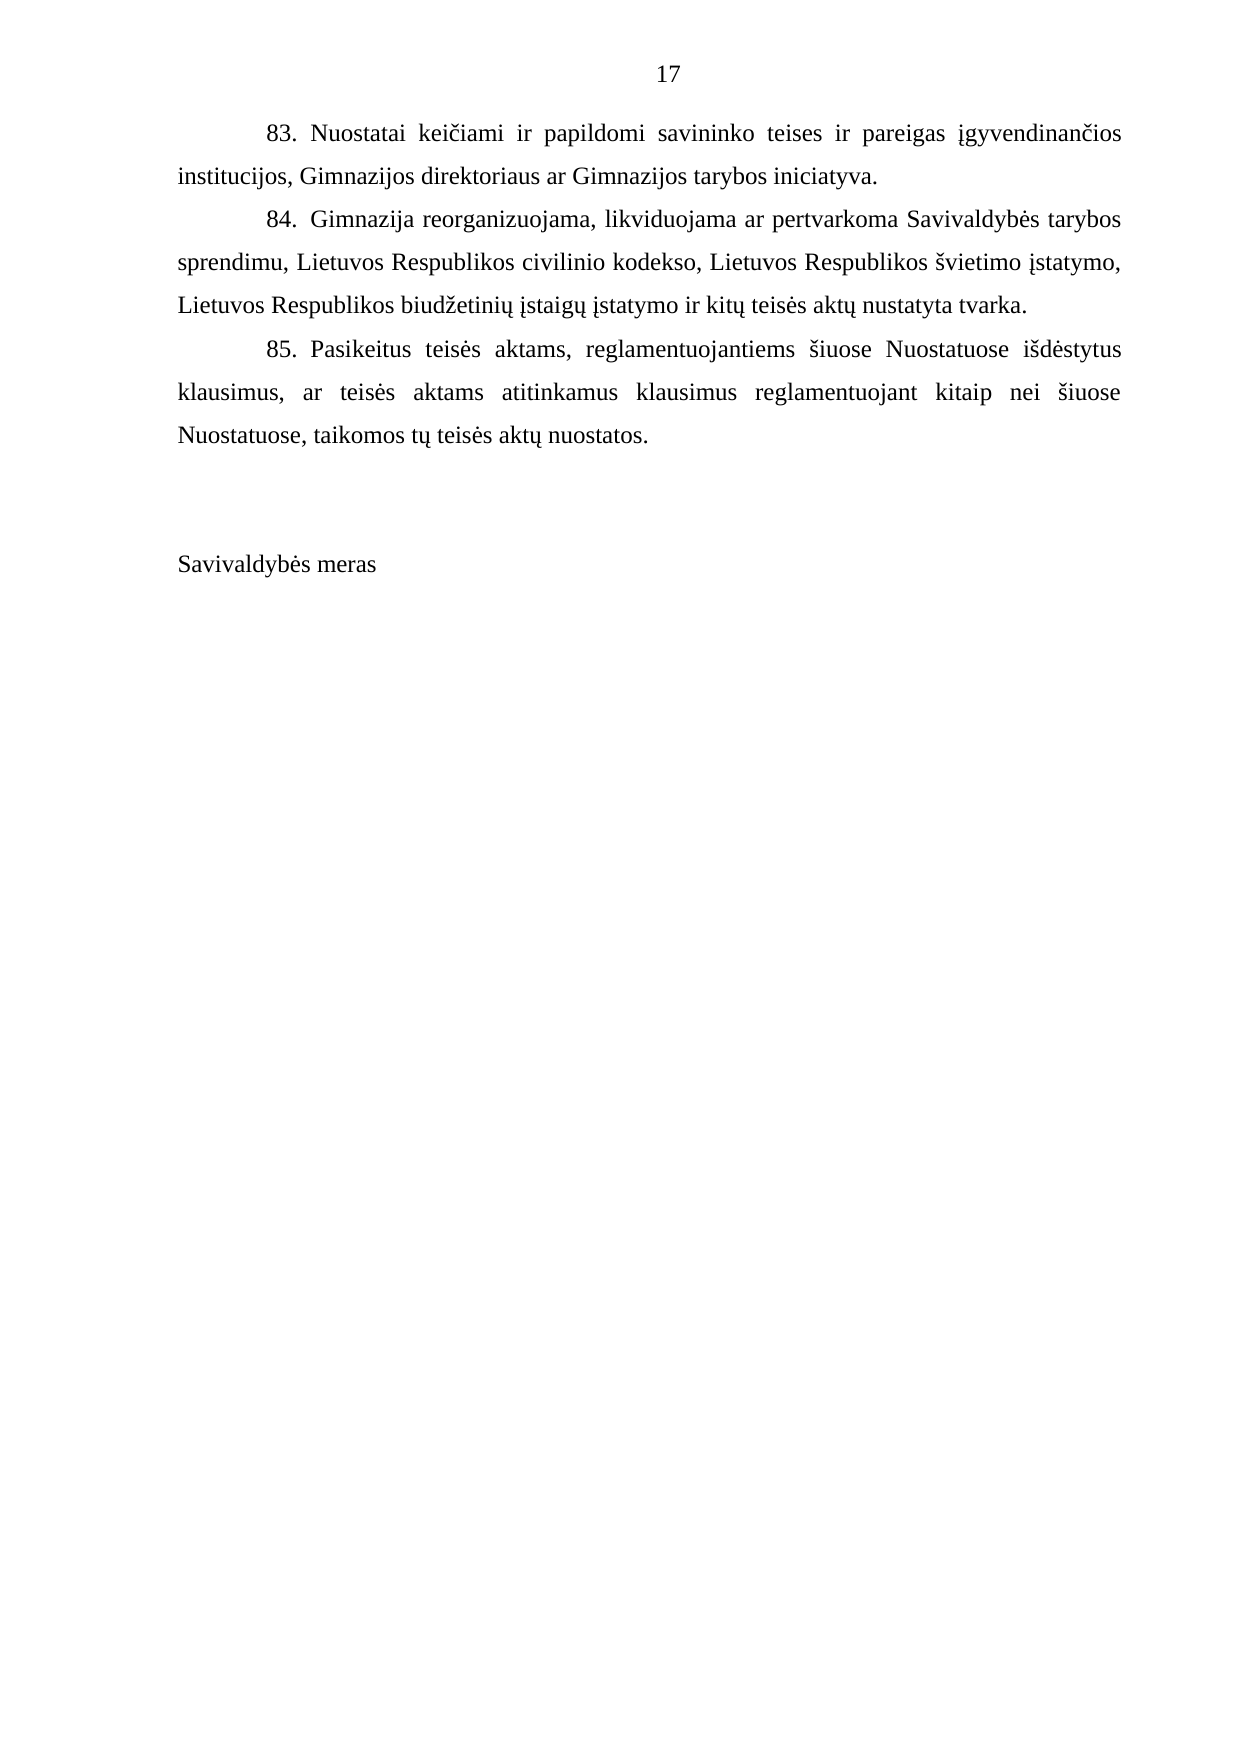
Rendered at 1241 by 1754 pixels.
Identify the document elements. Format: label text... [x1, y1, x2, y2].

text 84. Gimnazija reorganizuojama, likviduojama ar pertvarkoma Savivaldybės tarybos sprendimu, Lietuvos Respublikos civilinio kodekso, Lietuvos Respublikos švietimo įstatymo, Lietuvos Respublikos biudžetinių įstaigų įstatymo ir kitų teisės aktų nustatyta tvarka. [177, 204, 1122, 319]
text 85. Pasikeitus teisės aktams, reglamentuojantiems šiuose Nuostatuose išdėstytus klausimus, ar teisės aktams atitinkamus klausimus reglamentuojant kitaip nei šiuose Nuostatuose, taikomos tų teisės aktų nuostatos. [177, 334, 1122, 449]
text 83. Nuostatai keičiami ir papildomi savininko teises ir pareigas įgyvendinančios institucijos, Gimnazijos direktoriaus ar Gimnazijos tarybos iniciatyva. [177, 118, 1122, 190]
text Savivaldybės meras [177, 549, 1122, 578]
